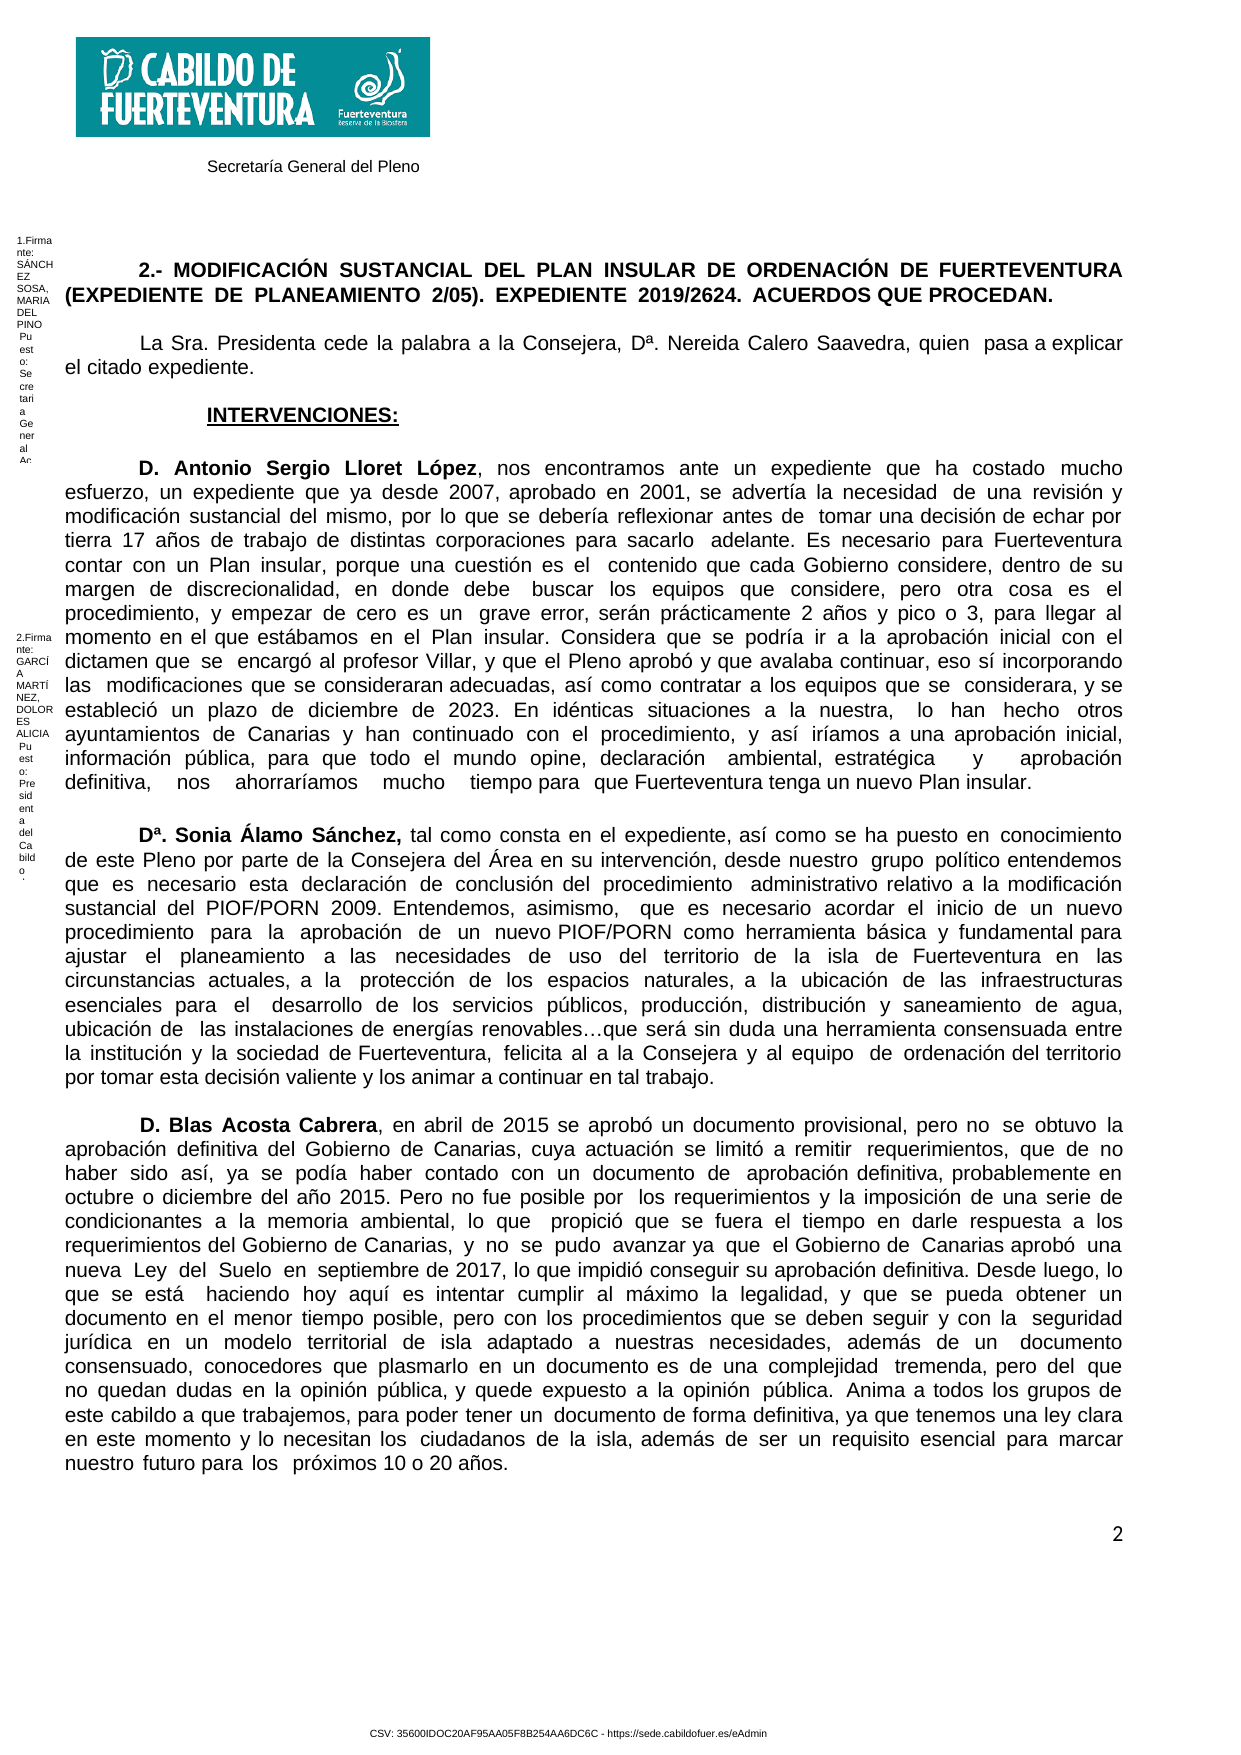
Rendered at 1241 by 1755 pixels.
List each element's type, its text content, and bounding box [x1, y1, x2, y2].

text D. Antonio Sergio Lloret López, nos encontramos ante un expediente que ha costado mucho esfuerzo, un expediente que ya desde 2007, aprobado en 2001, se advertía la necesidad de una revisión y modificación sustancial del mismo, por lo que se debería reflexionar antes de tomar una decisión de echar por tierra 17 años de trabajo de distintas corporaciones para sacarlo adelante. Es necesario para Fuerteventura contar con un Plan insular, porque una cuestión es el contenido que cada Gobierno considere, dentro de su margen de discrecionalidad, en donde debe buscar los equipos que considere, pero otra cosa es el procedimiento, y empezar de cero es un grave error, serán prácticamente 2 años y pico o 3, para llegar al momento en el que estábamos en el Plan insular. Considera que se podría ir a la aprobación inicial con el dictamen que se encargó al profesor Villar, y que el Pleno aprobó y que avalaba continuar, eso sí incorporando las modificaciones que se consideraran adecuadas, así como contratar a los equipos que se considerara, y se estableció un plazo de diciembre de 2023. En idénticas situaciones a la nuestra, lo han hecho otros ayuntamientos de Canarias y han continuado con el procedimiento, y así iríamos a una aprobación inicial, información pública, para que todo el mundo opine, declaración ambiental, estratégica y aprobación definitiva, nos ahorraríamos mucho tiempo para que Fuerteventura tenga un nuevo Plan insular. [64, 456, 1123, 794]
text Dª. Sonia Álamo Sánchez, tal como consta en el expediente, así como se ha puesto en conocimiento de este Pleno por parte de la Consejera del Área en su intervención, desde nuestro grupo político entendemos que es necesario esta declaración de conclusión del procedimiento administrativo relativo a la modificación sustancial del PIOF/PORN 2009. Entendemos, asimismo, que es necesario acordar el inicio de un nuevo procedimiento para la aprobación de un nuevo PIOF/PORN como herramienta básica y fundamental para ajustar el planeamiento a las necesidades de uso del territorio de la isla de Fuerteventura en las circunstancias actuales, a la protección de los espacios naturales, a la ubicación de las infraestructuras esenciales para el desarrollo de los servicios públicos, producción, distribución y saneamiento de agua, ubicación de las instalaciones de energías renovables…que será sin duda una herramienta consensuada entre la institución y la sociedad de Fuerteventura, felicita al a la Consejera y al equipo de ordenación del territorio por tomar esta decisión valiente y los animar a continuar en tal trabajo. [64, 823, 1123, 1089]
subtitle INTERVENCIONES: [207, 403, 1241, 427]
text Puesto: Secretaria General Acctal. del Pleno Fecha Firma: 14/10/2024 11:33:30 [19, 331, 37, 463]
text La Sra. Presidenta cede la palabra a la Consejera, Dª. Nereida Calero Saavedra, quien pasa a explicar el citado expediente. [64, 331, 1123, 379]
text D. Blas Acosta Cabrera, en abril de 2015 se aprobó un documento provisional, pero no se obtuvo la aprobación definitiva del Gobierno de Canarias, cuya actuación se limitó a remitir requerimientos, que de no haber sido así, ya se podía haber contado con un documento de aprobación definitiva, probablemente en octubre o diciembre del año 2015. Pero no fue posible por los requerimientos y la imposición de una serie de condicionantes a la memoria ambiental, lo que propició que se fuera el tiempo en darle respuesta a los requerimientos del Gobierno de Canarias, y no se pudo avanzar ya que el Gobierno de Canarias aprobó una nueva Ley del Suelo en septiembre de 2017, lo que impidió conseguir su aprobación definitiva. Desde luego, lo que se está haciendo hoy aquí es intentar cumplir al máximo la legalidad, y que se pueda obtener un documento en el menor tiempo posible, pero con los procedimientos que se deben seguir y con la seguridad jurídica en un modelo territorial de isla adaptado a nuestras necesidades, además de un documento consensuado, conocedores que plasmarlo en un documento es de una complejidad tremenda, pero del que no quedan dudas en la opinión pública, y quede expuesto a la opinión pública. Anima a todos los grupos de este cabildo a que trabajemos, para poder tener un documento de forma definitiva, ya que tenemos una ley clara en este momento y lo necesitan los ciudadanos de la isla, además de ser un requisito esencial para marcar nuestro futuro para los próximos 10 o 20 años. [64, 1112, 1123, 1475]
text Puesto: Presidenta del Cabildo de Fuerteventura Fecha Firma: 14/10/2024 11:49:22 [19, 740, 36, 879]
text 2.Firmante: GARCÍA MARTÍNEZ, DOLORES ALICIA [16, 632, 53, 740]
text 1.Firmante: SÁNCHEZ SOSA,MARIA DEL PINO [17, 234, 54, 330]
subtitle 2 [64, 1519, 1123, 1547]
subtitle 2.- MODIFICACIÓN SUSTANCIAL DEL PLAN INSULAR DE ORDENACIÓN DE FUERTEVENTURA (EXPEDIENTE DE PLANEAMIENTO 2/05). EXPEDIENTE 2019/2624. ACUERDOS QUE PROCEDAN. [64, 258, 1123, 307]
